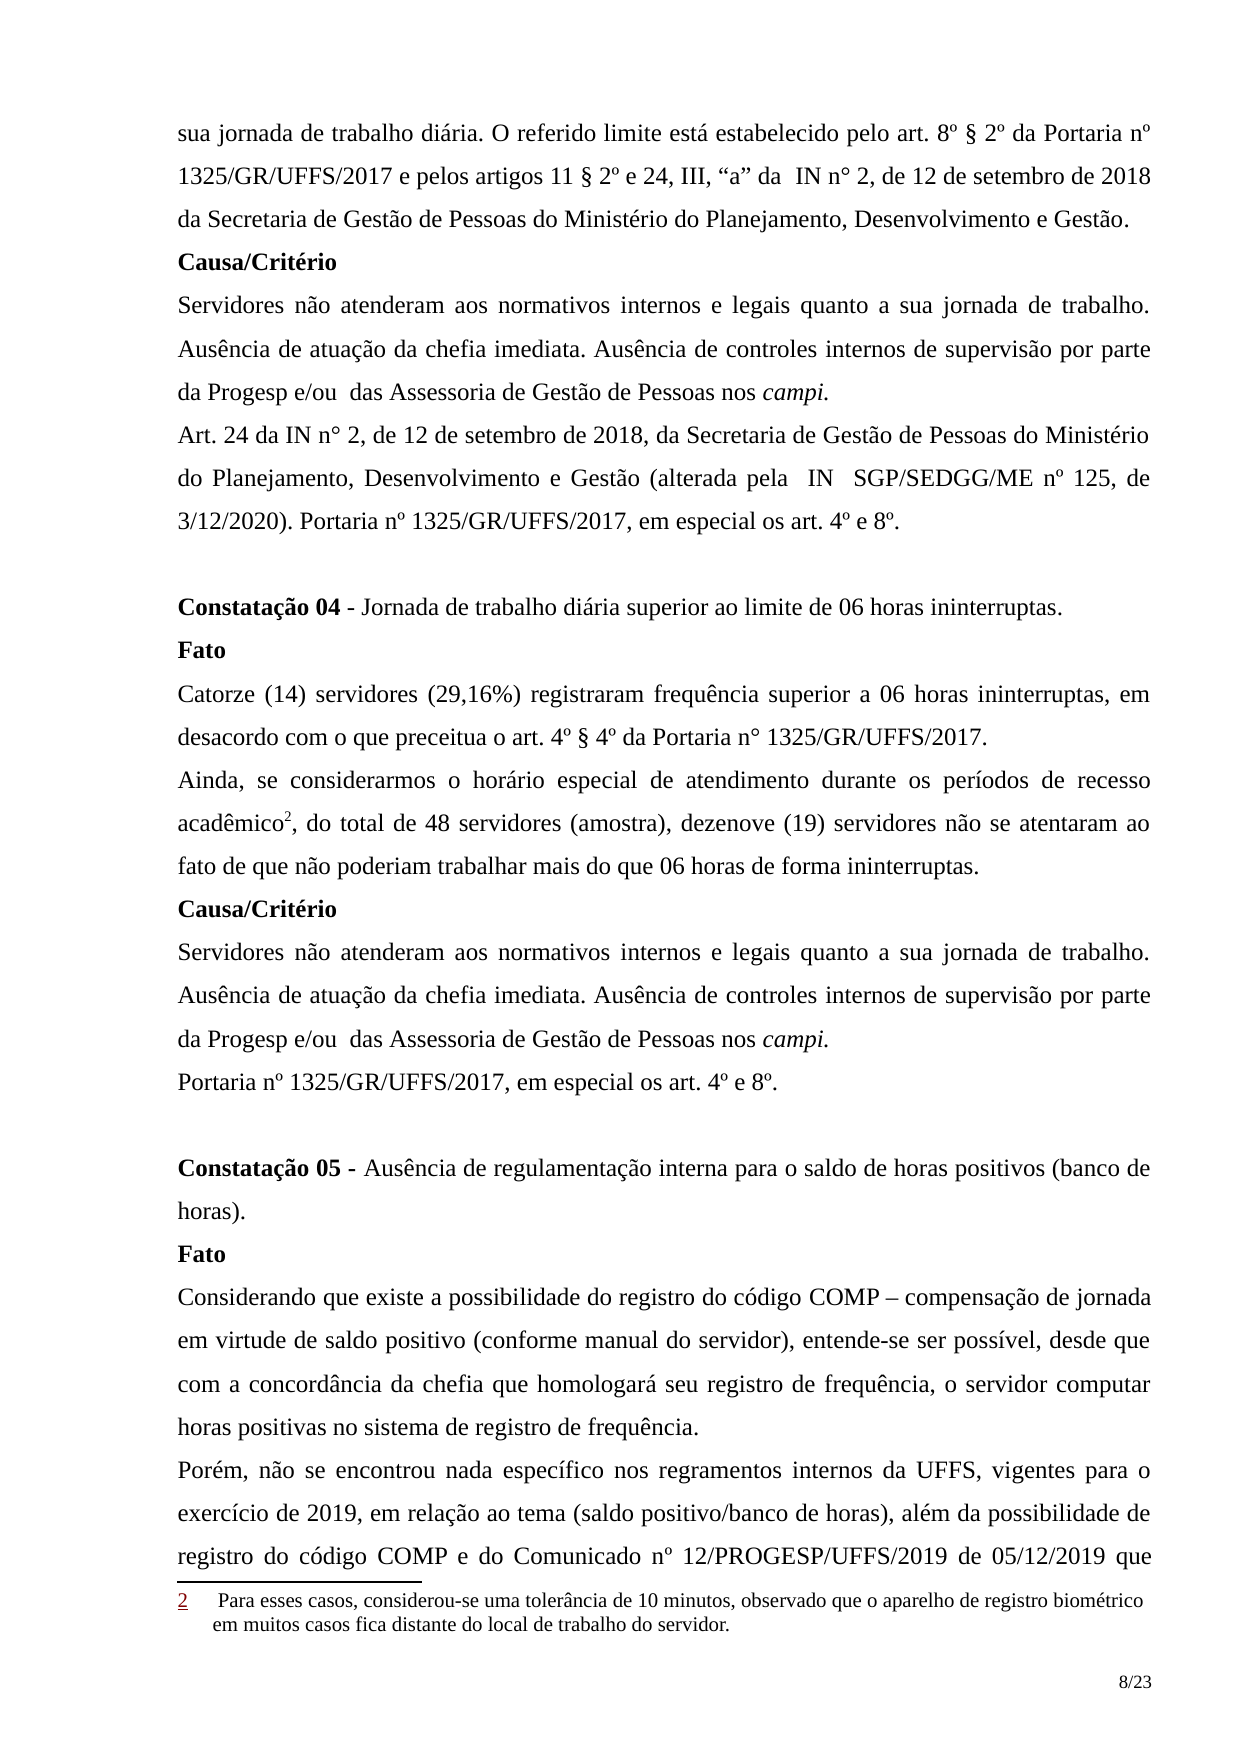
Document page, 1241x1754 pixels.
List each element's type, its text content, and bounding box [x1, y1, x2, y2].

text Art. 24 da IN n° 2, de 12 de setembro de 2018, da Secretaria de Gestão de Pessoas do Ministério do Planejamento, Desenvolvimento e Gestão (alterada pela IN SGP/SEDGG/ME nº 125, de 3/12/2020). Portaria nº 1325/GR/UFFS/2017, em especial os art. 4º e 8º. [177, 420, 1152, 535]
text Portaria nº 1325/GR/UFFS/2017, em especial os art. 4º e 8º. [177, 1067, 1152, 1096]
text Fato [177, 1239, 1152, 1268]
text sua jornada de trabalho diária. O referido limite está estabelecido pelo art. 8º § 2º da Portaria nº 1325/GR/UFFS/2017 e pelos artigos 11 § 2º e 24, III, “a” da IN n° 2, de 12 de setembro de 2018 da Secretaria de Gestão de Pessoas do Ministério do Planejamento, Desenvolvimento e Gestão. [177, 118, 1152, 233]
text Constatação 04 - Jornada de trabalho diária superior ao limite de 06 horas ininterruptas. [177, 592, 1152, 621]
text Servidores não atenderam aos normativos internos e legais quanto a sua jornada de trabalho. Ausência de atuação da chefia imediata. Ausência de controles internos de supervisão por parte da Progesp e/ou das Assessoria de Gestão de Pessoas nos campi. [177, 291, 1152, 406]
list Para esses casos, considerou-se uma tolerância de 10 minutos, observado que o aparelho de registro biométrico em muitos casos fica distante do local de trabalho do servidor. [177, 1588, 1152, 1636]
text Fato [177, 636, 1152, 664]
list Ainda, se considerarmos o horário especial de atendimento durante os períodos de recesso acadêmico, do total de 48 servidores (amostra), dezenove (19) servidores não se atentaram ao fato de que não poderiam trabalhar mais do que 06 horas de forma ininterruptas. [177, 765, 1152, 880]
text Constatação 05 - Ausência de regulamentação interna para o saldo de horas positivos (banco de horas). [177, 1153, 1152, 1225]
text Catorze (14) servidores (29,16%) registraram frequência superior a 06 horas ininterruptas, em desacordo com o que preceitua o art. 4º § 4º da Portaria n° 1325/GR/UFFS/2017. [177, 679, 1152, 751]
text Considerando que existe a possibilidade do registro do código COMP – compensação de jornada em virtude de saldo positivo (conforme manual do servidor), entende-se ser possível, desde que com a concordância da chefia que homologará seu registro de frequência, o servidor computar horas positivas no sistema de registro de frequência. [177, 1282, 1152, 1441]
text Servidores não atenderam aos normativos internos e legais quanto a sua jornada de trabalho. Ausência de atuação da chefia imediata. Ausência de controles internos de supervisão por parte da Progesp e/ou das Assessoria de Gestão de Pessoas nos campi. [177, 937, 1152, 1052]
text Causa/Critério [177, 247, 1152, 276]
text Porém, não se encontrou nada específico nos regramentos internos da UFFS, vigentes para o exercício de 2019, em relação ao tema (saldo positivo/banco de horas), além da possibilidade de registro do código COMP e do Comunicado nº 12/PROGESP/UFFS/2019 de 05/12/2019 que [177, 1455, 1152, 1570]
text Causa/Critério [177, 894, 1152, 923]
